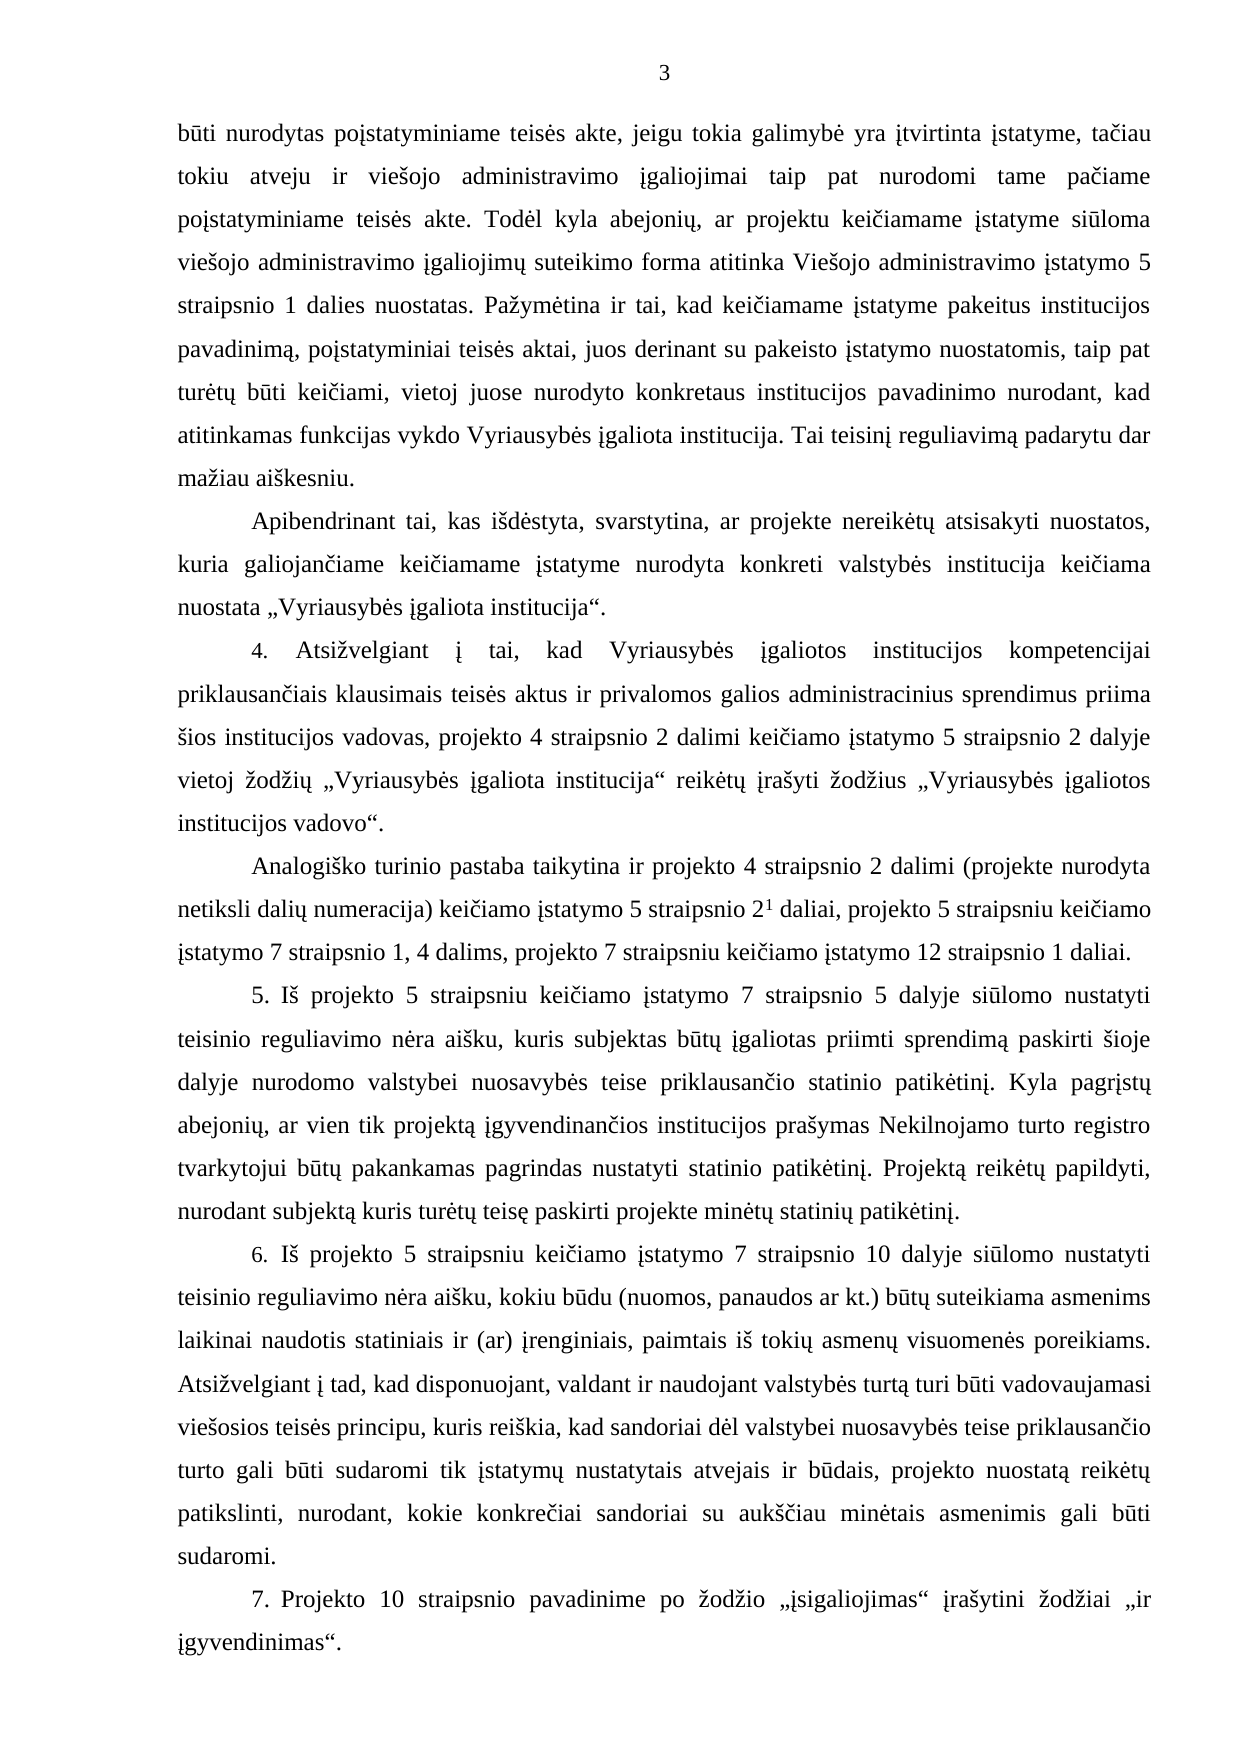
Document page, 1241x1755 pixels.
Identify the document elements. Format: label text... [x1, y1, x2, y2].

text Apibendrinant tai, kas išdėstyta, svarstytina, ar projekte nereikėtų atsisakyti nuostatos, kuria galiojančiame keičiamame įstatyme nurodyta konkreti valstybės institucija keičiama nuostata „Vyriausybės įgaliota institucija“. [177, 506, 1152, 621]
list Projekto 10 straipsnio pavadinime po žodžio „įsigaliojimas“ įrašytini žodžiai „ir įgyvendinimas“. [177, 1584, 1152, 1656]
list Iš projekto 5 straipsniu keičiamo įstatymo 7 straipsnio 10 dalyje siūlomo nustatyti teisinio reguliavimo nėra aišku, kokiu būdu (nuomos, panaudos ar kt.) būtų suteikiama asmenims laikinai naudotis statiniais ir (ar) įrenginiais, paimtais iš tokių asmenų visuomenės poreikiams. Atsižvelgiant į tad, kad disponuojant, valdant ir naudojant valstybės turtą turi būti vadovaujamasi viešosios teisės principu, kuris reiškia, kad sandoriai dėl valstybei nuosavybės teise priklausančio turto gali būti sudaromi tik įstatymų nustatytais atvejais ir būdais, projekto nuostatą reikėtų patikslinti, nurodant, kokie konkrečiai sandoriai su aukščiau minėtais asmenimis gali būti sudaromi. [177, 1239, 1152, 1570]
list Atsižvelgiant į tai, kad Vyriausybės įgaliotos institucijos kompetencijai priklausančiais klausimais teisės aktus ir privalomos galios administracinius sprendimus priima šios institucijos vadovas, projekto 4 straipsnio 2 dalimi keičiamo įstatymo 5 straipsnio 2 dalyje vietoj žodžių „Vyriausybės įgaliota institucija“ reikėtų įrašyti žodžius „Vyriausybės įgaliotos institucijos vadovo“. [177, 636, 1152, 837]
list Analogiško turinio pastaba taikytina ir projekto 4 straipsnio 2 dalimi (projekte nurodyta netiksli dalių numeracija) keičiamo įstatymo 5 straipsnio 21 daliai, projekto 5 straipsniu keičiamo įstatymo 7 straipsnio 1, 4 dalims, projekto 7 straipsniu keičiamo įstatymo 12 straipsnio 1 daliai. [177, 851, 1152, 966]
list Iš projekto 5 straipsniu keičiamo įstatymo 7 straipsnio 5 dalyje siūlomo nustatyti teisinio reguliavimo nėra aišku, kuris subjektas būtų įgaliotas priimti sprendimą paskirti šioje dalyje nurodomo valstybei nuosavybės teise priklausančio statinio patikėtinį. Kyla pagrįstų abejonių, ar vien tik projektą įgyvendinančios institucijos prašymas Nekilnojamo turto registro tvarkytojui būtų pakankamas pagrindas nustatyti statinio patikėtinį. Projektą reikėtų papildyti, nurodant subjektą kuris turėtų teisę paskirti projekte minėtų statinių patikėtinį. [177, 981, 1152, 1225]
list būti nurodytas poįstatyminiame teisės akte, jeigu tokia galimybė yra įtvirtinta įstatyme, tačiau tokiu atveju ir viešojo administravimo įgaliojimai taip pat nurodomi tame pačiame poįstatyminiame teisės akte. Todėl kyla abejonių, ar projektu keičiamame įstatyme siūloma viešojo administravimo įgaliojimų suteikimo forma atitinka Viešojo administravimo įstatymo 5 straipsnio 1 dalies nuostatas. Pažymėtina ir tai, kad keičiamame įstatyme pakeitus institucijos pavadinimą, poįstatyminiai teisės aktai, juos derinant su pakeisto įstatymo nuostatomis, taip pat turėtų būti keičiami, vietoj juose nurodyto konkretaus institucijos pavadinimo nurodant, kad atitinkamas funkcijas vykdo Vyriausybės įgaliota institucija. Tai teisinį reguliavimą padarytu dar mažiau aiškesniu. [177, 118, 1152, 492]
